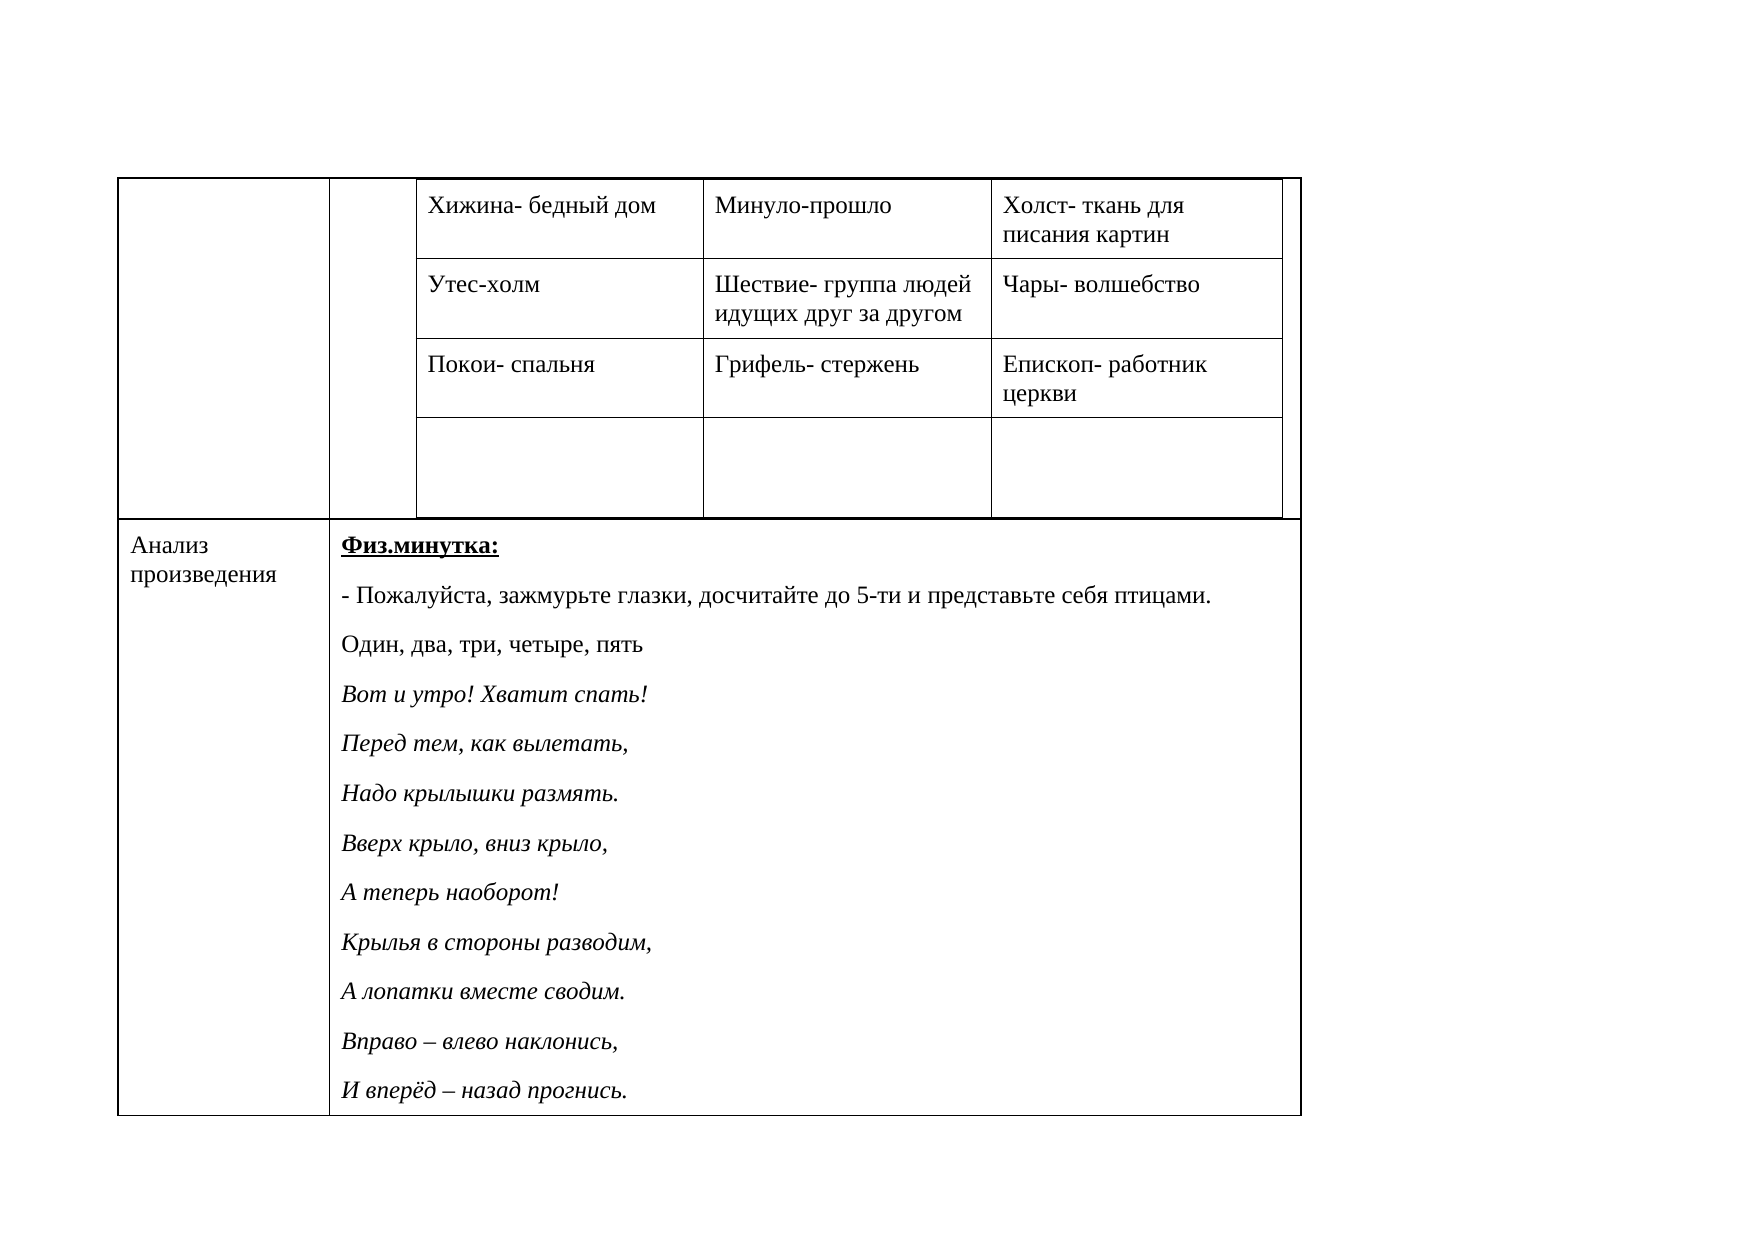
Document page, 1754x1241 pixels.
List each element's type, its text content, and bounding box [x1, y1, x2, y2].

table_header Хижина- бедный дом [417, 180, 703, 258]
table_cell Грифель- стержень [704, 339, 991, 417]
table_cell [417, 418, 703, 517]
table_header Холст- ткань для писания картин [992, 180, 1282, 258]
table_cell [992, 418, 1282, 517]
table_cell Шествие- группа людей идущих друг за другом [704, 259, 991, 337]
table_cell [704, 418, 991, 517]
table_cell Анализ произведения [119, 520, 329, 1115]
table_cell [1283, 179, 1300, 518]
table_cell [119, 179, 329, 518]
table_cell [330, 179, 416, 518]
table_cell Утес-холм [417, 259, 703, 337]
table_cell Чары- волшебство [992, 259, 1282, 337]
table_cell Физ.минутка: - Пожалуйста, зажмурьте глазки, досчитайте до 5-ти и представьте себя птицами. Один, два, три, четыре, пять Вот и утро! Хватит спать! Перед тем, как вылетать, Надо крылышки размять. Вверх крыло, вниз крыло, А теперь наоборот! Крылья в стороны разводим, А лопатки вместе сводим. Вправо – влево наклонись, И вперёд – назад прогнись. [330, 520, 1300, 1115]
table_cell Покои- спальня [417, 339, 703, 417]
table_header Минуло-прошло [704, 180, 991, 258]
table_cell Епископ- работник церкви [992, 339, 1282, 417]
